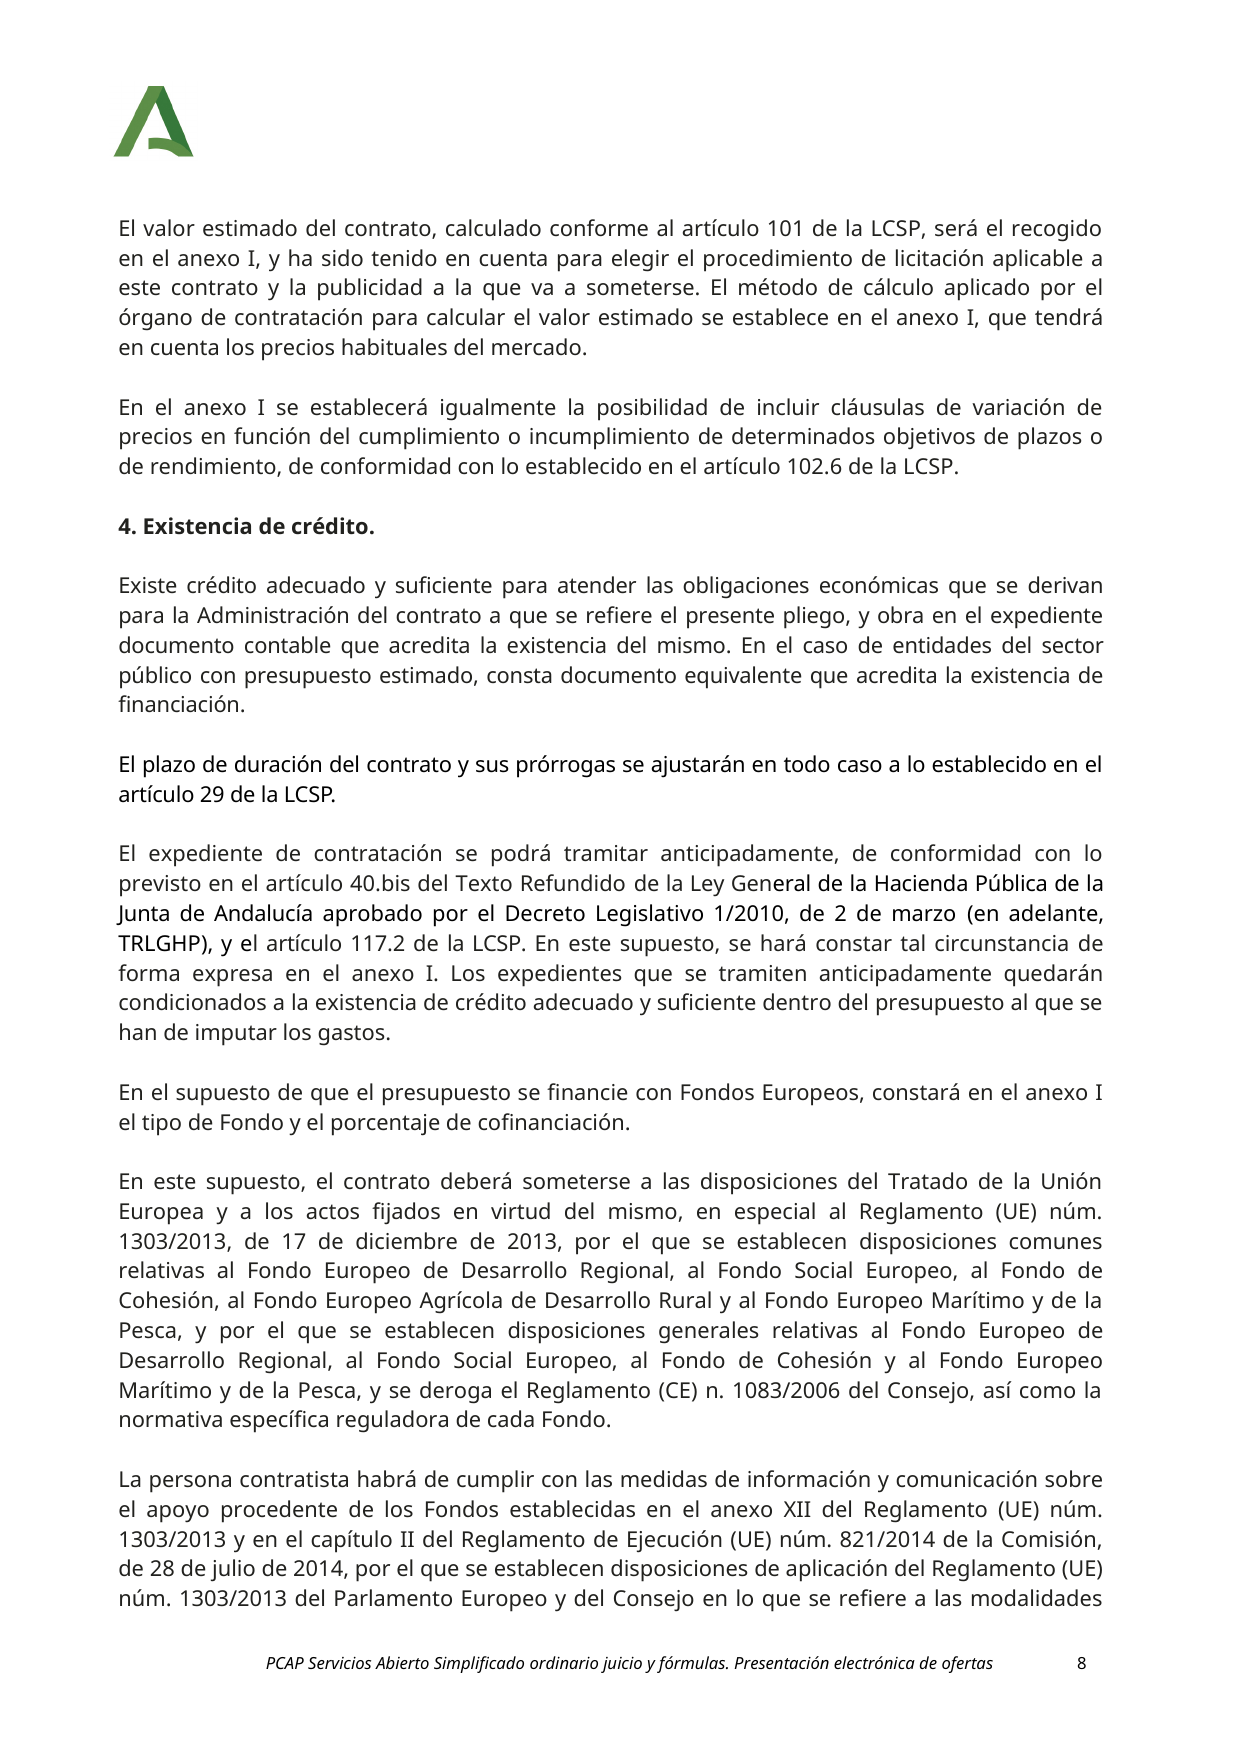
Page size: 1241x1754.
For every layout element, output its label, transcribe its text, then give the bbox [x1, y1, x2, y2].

text En el anexo I se establecerá igualmente la posibilidad de incluir cláusulas de variación de precios en función del cumplimiento o incumplimiento de determinados objetivos de plazos o de rendimiento, de conformidad con lo establecido en el artículo 102.6 de la LCSP. [118, 391, 1104, 481]
text 4. Existencia de crédito. [118, 511, 1104, 540]
text El expediente de contratación se podrá tramitar anticipadamente, de conformidad con lo previsto en el artículo 40.bis del Texto Refundido de la Ley General de la Hacienda Pública de la Junta de Andalucía aprobado por el Decreto Legislativo 1/2010, de 2 de marzo (en adelante, TRLGHP), y el artículo 117.2 de la LCSP. En este supuesto, se hará constar tal circunstancia de forma expresa en el anexo I. Los expedientes que se tramiten anticipadamente quedarán condicionados a la existencia de crédito adecuado y suficiente dentro del presupuesto al que se han de imputar los gastos. [118, 838, 1104, 1047]
text El plazo de duración del contrato y sus prórrogas se ajustarán en todo caso a lo establecido en el artículo 29 de la LCSP. [118, 749, 1104, 808]
text En este supuesto, el contrato deberá someterse a las disposiciones del Tratado de la Unión Europea y a los actos fijados en virtud del mismo, en especial al Reglamento (UE) núm. 1303/2013, de 17 de diciembre de 2013, por el que se establecen disposiciones comunes relativas al Fondo Europeo de Desarrollo Regional, al Fondo Social Europeo, al Fondo de Cohesión, al Fondo Europeo Agrícola de Desarrollo Rural y al Fondo Europeo Marítimo y de la Pesca, y por el que se establecen disposiciones generales relativas al Fondo Europeo de Desarrollo Regional, al Fondo Social Europeo, al Fondo de Cohesión y al Fondo Europeo Marítimo y de la Pesca, y se deroga el Reglamento (CE) n. 1083/2006 del Consejo, así como la normativa específica reguladora de cada Fondo. [118, 1166, 1104, 1434]
text En el supuesto de que el presupuesto se financie con Fondos Europeos, constará en el anexo I el tipo de Fondo y el porcentaje de cofinanciación. [118, 1077, 1104, 1136]
text Existe crédito adecuado y suficiente para atender las obligaciones económicas que se derivan para la Administración del contrato a que se refiere el presente pliego, y obra en el expediente documento contable que acredita la existencia del mismo. En el caso de entidades del sector público con presupuesto estimado, consta documento equivalente que acredita la existencia de financiación. [118, 570, 1104, 719]
picture [109, 81, 198, 161]
text La persona contratista habrá de cumplir con las medidas de información y comunicación sobre el apoyo procedente de los Fondos establecidas en el anexo XII del Reglamento (UE) núm. 1303/2013 y en el capítulo II del Reglamento de Ejecución (UE) núm. 821/2014 de la Comisión, de 28 de julio de 2014, por el que se establecen disposiciones de aplicación del Reglamento (UE) núm. 1303/2013 del Parlamento Europeo y del Consejo en lo que se refiere a las modalidades [118, 1464, 1104, 1613]
text El valor estimado del contrato, calculado conforme al artículo 101 de la LCSP, será el recogido en el anexo I, y ha sido tenido en cuenta para elegir el procedimiento de licitación aplicable a este contrato y la publicidad a la que va a someterse. El método de cálculo aplicado por el órgano de contratación para calcular el valor estimado se establece en el anexo I, que tendrá en cuenta los precios habituales del mercado. [118, 213, 1104, 362]
